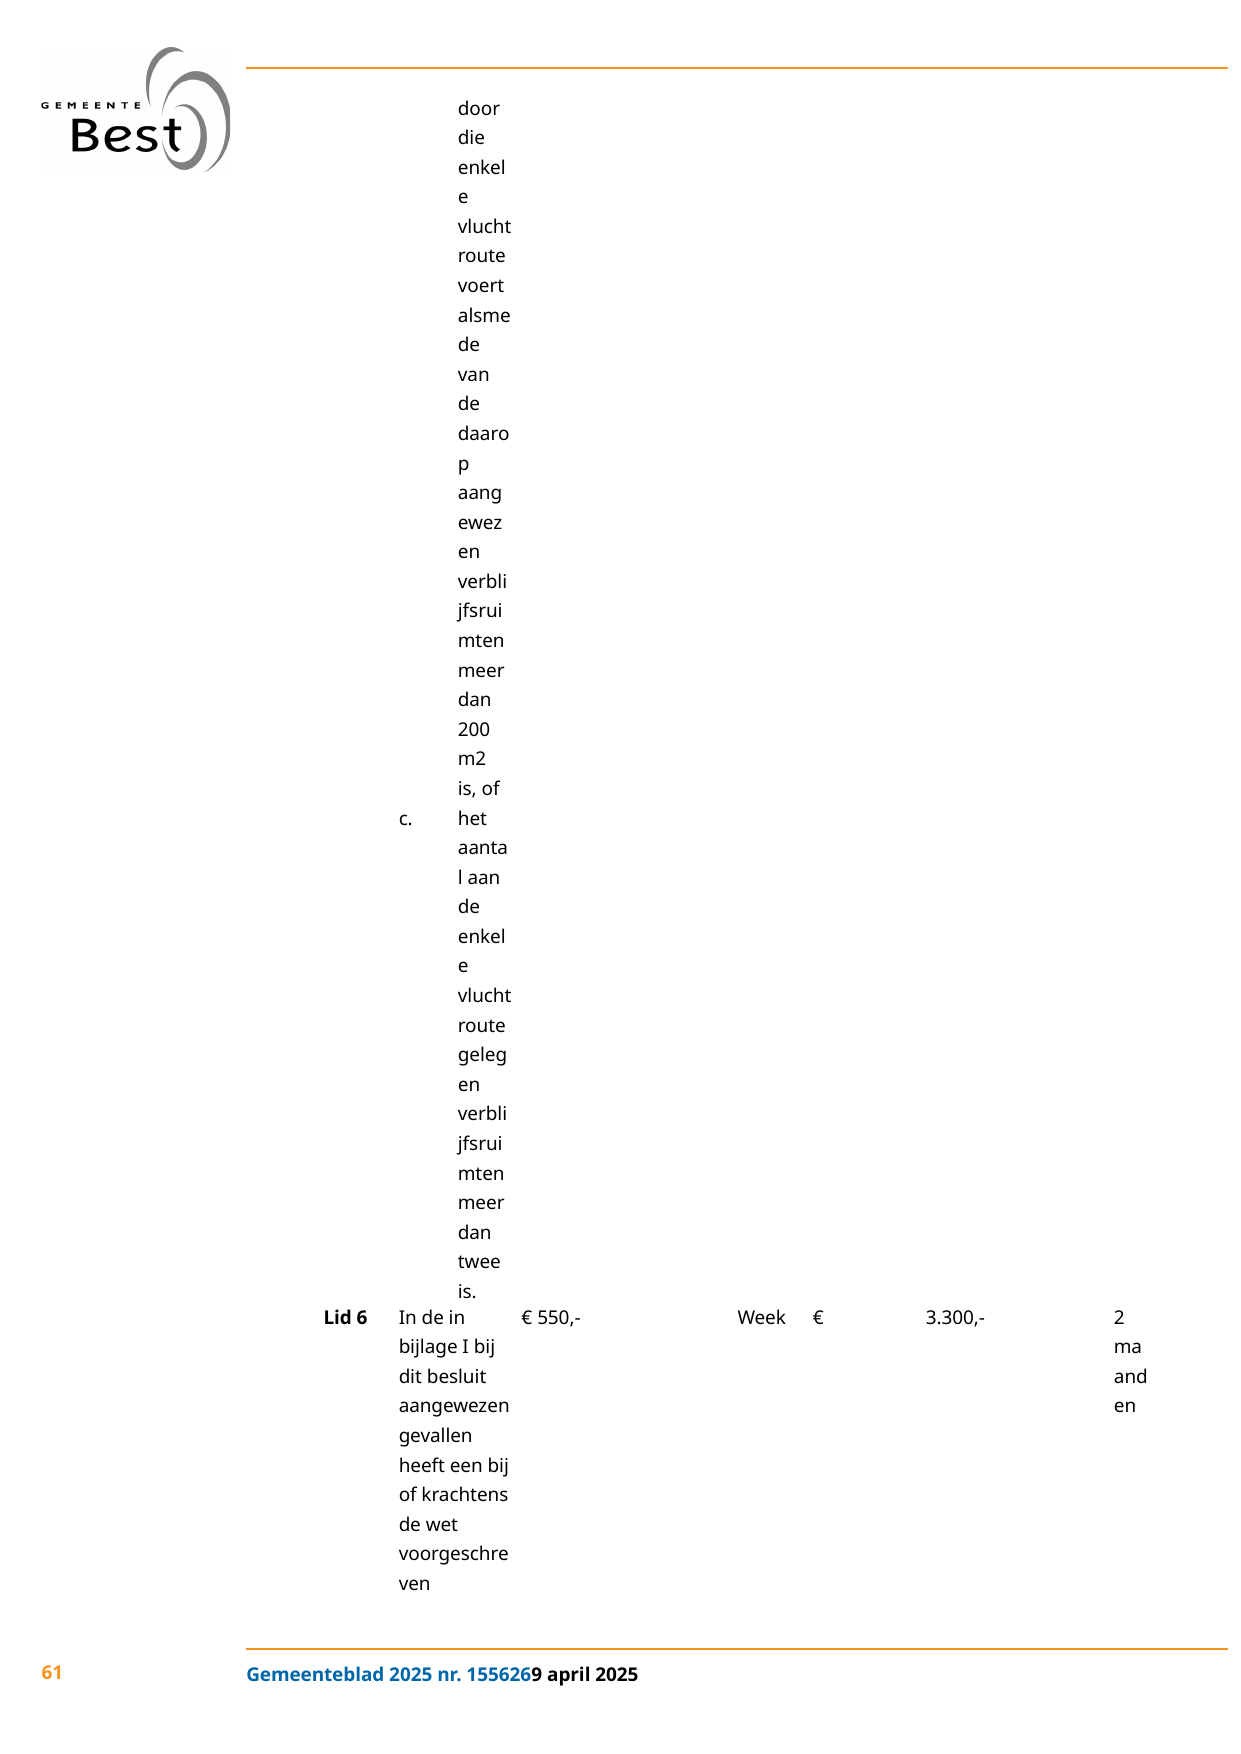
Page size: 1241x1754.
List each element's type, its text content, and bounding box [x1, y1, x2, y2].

table_cell Week [737, 1304, 813, 1596]
table_cell [926, 95, 1114, 1304]
table_cell [323, 95, 398, 1304]
table_cell [511, 95, 737, 1304]
table_cell € [813, 1304, 926, 1596]
table_cell 3.300,- [926, 1304, 1114, 1596]
table_cell Lid 6 [323, 1304, 398, 1596]
table_cell € 550,- [511, 1304, 737, 1596]
picture [41, 47, 231, 172]
table_cell [813, 95, 926, 1304]
table_cell door die enkele vluchtroute voert alsmede van de daarop aangewezen verblijfsruimten meer dan 200 m2 is, of het aantal aan de enkele vluchtroute gelegen verblijfsruimten meer dan twee is. [399, 95, 511, 1304]
table_cell 2 maanden [1114, 1304, 1152, 1596]
table_cell In de in bijlage I bij dit besluit aangewezen gevallen heeft een bij of krachtens de wet voorgeschreven [399, 1304, 511, 1596]
table_cell [1114, 95, 1152, 1304]
table_cell [737, 95, 813, 1304]
table_cell [248, 95, 323, 1596]
